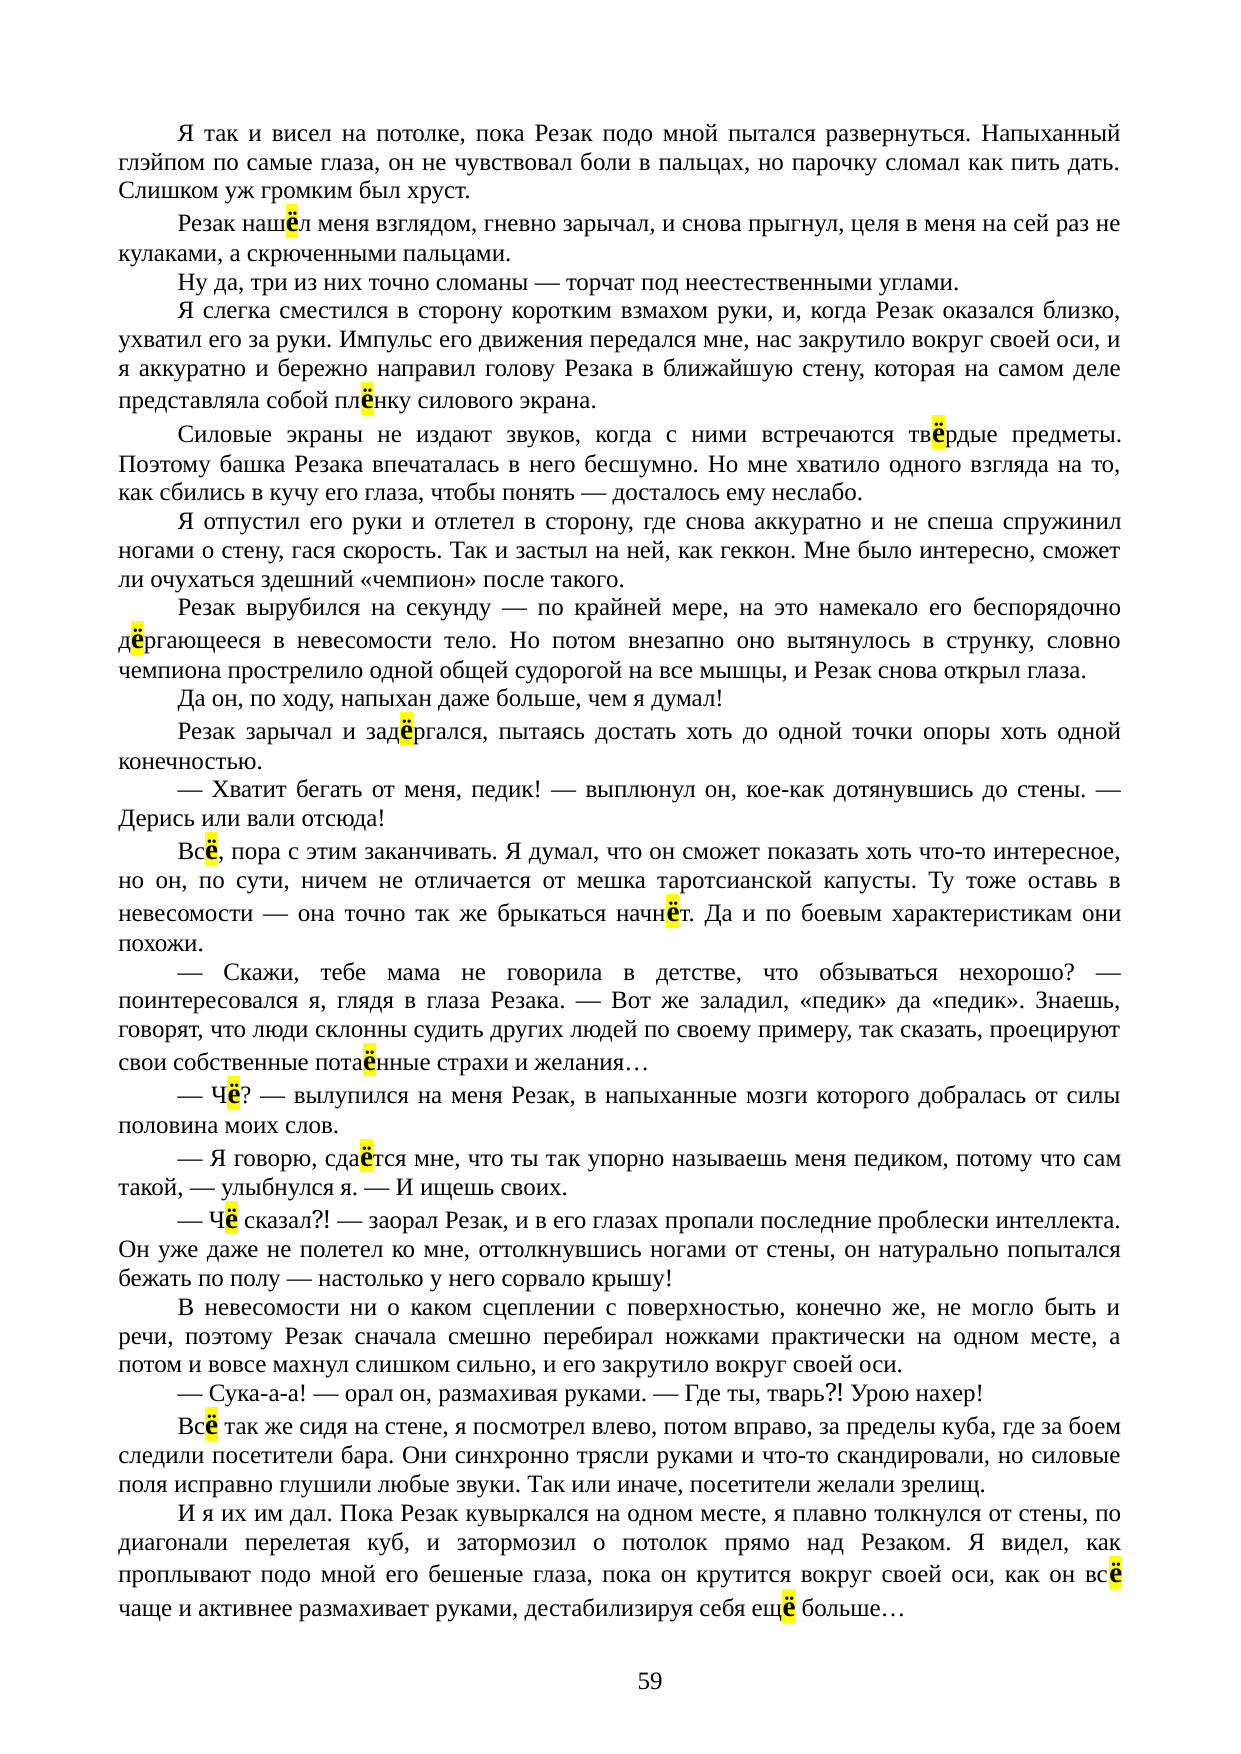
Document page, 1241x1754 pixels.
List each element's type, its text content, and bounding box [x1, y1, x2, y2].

text Всё так же сидя на стене, я посмотрел влево, потом вправо, за пределы куба, где за боем следили посетители бара. Они синхронно трясли руками и что-то скандировали, но силовые поля исправно глушили любые звуки. Так или иначе, посетители желали зрелищ. [118, 1407, 1122, 1498]
text Да он, по ходу, напыхан даже больше, чем я думал! [118, 683, 1122, 712]
text — Чё сказал⁈ — заорал Резак, и в его глазах пропали последние проблески интеллекта. Он уже даже не полетел ко мне, оттолкнувшись ногами от стены, он натурально попытался бежать по полу — настолько у него сорвало крышу! [118, 1201, 1122, 1292]
text — Чё? — вылупился на меня Резак, в напыханные мозги которого добралась от силы половина моих слов. [118, 1076, 1122, 1139]
text — Хватит бегать от меня, педик! — выплюнул он, кое-как дотянувшись до стены. — Дерись или вали отсюда! [118, 774, 1122, 832]
text Резак зарычал и задёргался, пытаясь достать хоть до одной точки опоры хоть одной конечностью. [118, 712, 1122, 774]
text — Сука-а-а! — орал он, размахивая руками. — Где ты, тварь⁈ Урою нахер! [118, 1378, 1122, 1407]
text — Я говорю, сдаётся мне, что ты так упорно называешь меня педиком, потому что сам такой, — улыбнулся я. — И ищешь своих. [118, 1139, 1122, 1201]
text Силовые экраны не издают звуков, когда с ними встречаются твёрдые предметы. Поэтому башка Резака впечаталась в него бесшумно. Но мне хватило одного взгляда на то, как сбились в кучу его глаза, чтобы понять — досталось ему неслабо. [118, 415, 1122, 506]
text Ну да, три из них точно сломаны — торчат под неестественными углами. [118, 267, 1122, 295]
text Резак нашёл меня взглядом, гневно зарычал, и снова прыгнул, целя в меня на сей раз не кулаками, а скрюченными пальцами. [118, 204, 1122, 267]
text И я их им дал. Пока Резак кувыркался на одном месте, я плавно толкнулся от стены, по диагонали перелетая куб, и затормозил о потолок прямо над Резаком. Я видел, как проплывают подо мной его бешеные глаза, пока он крутится вокруг своей оси, как он всё чаще и активнее размахивает руками, дестабилизируя себя ещё больше… [118, 1498, 1122, 1623]
text Я отпустил его руки и отлетел в сторону, где снова аккуратно и не спеша спружинил ногами о стену, гася скорость. Так и застыл на ней, как геккон. Мне было интересно, сможет ли очухаться здешний «чемпион» после такого. [118, 506, 1122, 592]
text В невесомости ни о каком сцеплении с поверхностью, конечно же, не могло быть и речи, поэтому Резак сначала смешно перебирал ножками практически на одном месте, а потом и вовсе махнул слишком сильно, и его закрутило вокруг своей оси. [118, 1292, 1122, 1378]
text Я так и висел на потолке, пока Резак подо мной пытался развернуться. Напыханный глэйпом по самые глаза, он не чувствовал боли в пальцах, но парочку сломал как пить дать. Слишком уж громким был хруст. [118, 118, 1122, 204]
text Всё, пора с этим заканчивать. Я думал, что он сможет показать хоть что-то интересное, но он, по сути, ничем не отличается от мешка таротсианской капусты. Ту тоже оставь в невесомости — она точно так же брыкаться начнёт. Да и по боевым характеристикам они похожи. [118, 832, 1122, 957]
text Резак вырубился на секунду — по крайней мере, на это намекало его беспорядочно дёргающееся в невесомости тело. Но потом внезапно оно вытянулось в струнку, словно чемпиона прострелило одной общей судорогой на все мышцы, и Резак снова открыл глаза. [118, 592, 1122, 683]
text Я слегка сместился в сторону коротким взмахом руки, и, когда Резак оказался близко, ухватил его за руки. Импульс его движения передался мне, нас закрутило вокруг своей оси, и я аккуратно и бережно направил голову Резака в ближайшую стену, которая на самом деле представляла собой плёнку силового экрана. [118, 295, 1122, 415]
text — Скажи, тебе мама не говорила в детстве, что обзываться нехорошо? — поинтересовался я, глядя в глаза Резака. — Вот же заладил, «педик» да «педик». Знаешь, говорят, что люди склонны судить других людей по своему примеру, так сказать, проецируют свои собственные потаённые страхи и желания… [118, 957, 1122, 1076]
